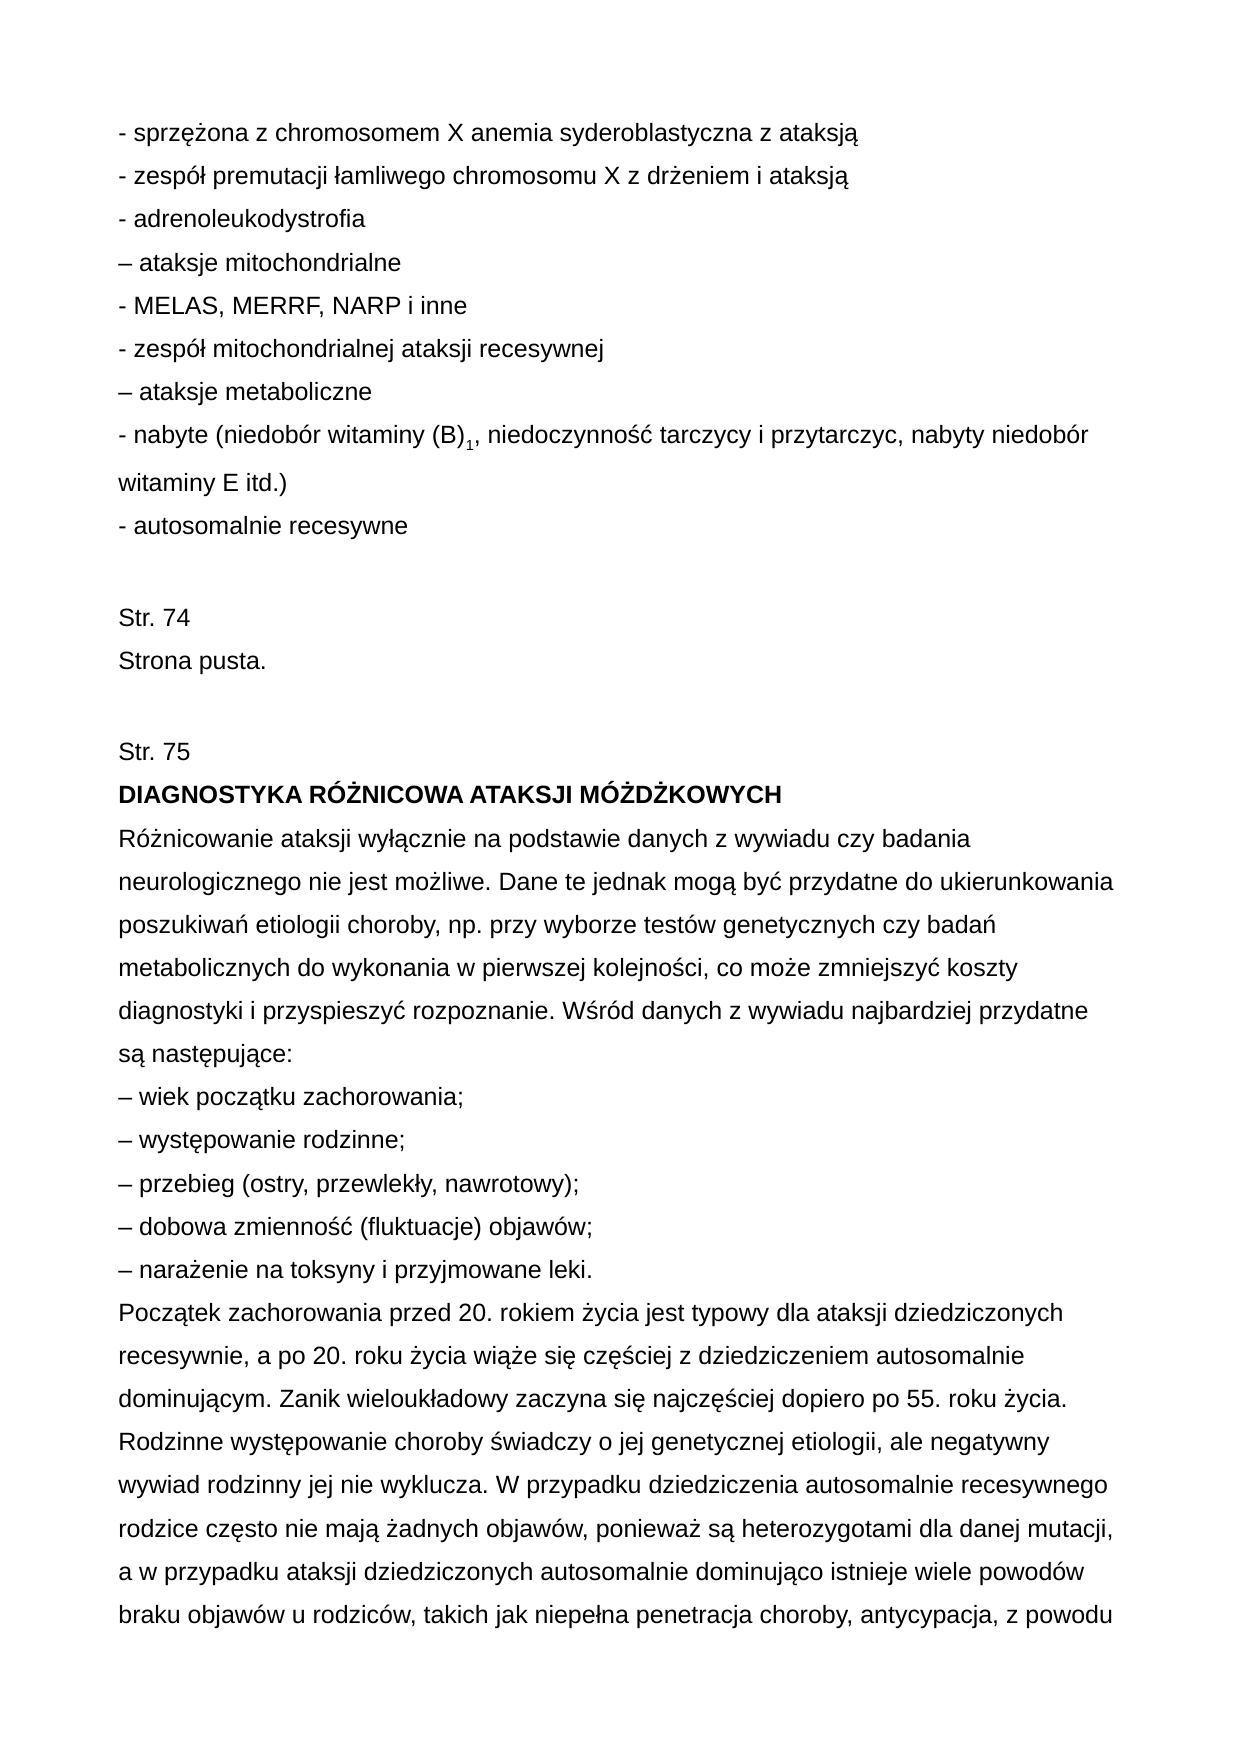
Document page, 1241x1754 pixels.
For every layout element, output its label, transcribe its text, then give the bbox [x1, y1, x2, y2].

text Str. 75 [118, 737, 1122, 766]
text – występowanie rodzinne; [118, 1126, 1122, 1154]
text Różnicowanie ataksji wyłącznie na podstawie danych z wywiadu czy badania neurologicznego nie jest możliwe. Dane te jednak mogą być przydatne do ukierunkowania poszukiwań etiologii choroby, np. przy wyborze testów genetycznych czy badań metabolicznych do wykonania w pierwszej kolejności, co może zmniejszyć koszty diagnostyki i przyspieszyć rozpoznanie. Wśród danych z wywiadu najbardziej przydatne są następujące: [118, 824, 1122, 1068]
text – ataksje mitochondrialne [118, 247, 1122, 276]
text - zespół mitochondrialnej ataksji recesywnej [118, 334, 1122, 362]
text – dobowa zmienność (fluktuacje) objawów; [118, 1212, 1122, 1241]
text – wiek początku zachorowania; [118, 1082, 1122, 1111]
text – przebieg (ostry, przewlekły, nawrotowy); [118, 1169, 1122, 1197]
text – ataksje metaboliczne [118, 377, 1122, 406]
text - adrenoleukodystrofia [118, 204, 1122, 233]
text - sprzężona z chromosomem X anemia syderoblastyczna z ataksją [118, 118, 1122, 147]
text Str. 74 [118, 603, 1122, 631]
text - zespół premutacji łamliwego chromosomu X z drżeniem i ataksją [118, 161, 1122, 190]
text - nabyte (niedobór witaminy (B)1, niedoczynność tarczycy i przytarczyc, nabyty niedobór witaminy E itd.) [118, 420, 1122, 497]
text - MELAS, MERRF, NARP i inne [118, 291, 1122, 319]
text Początek zachorowania przed 20. rokiem życia jest typowy dla ataksji dziedziczonych recesywnie, a po 20. roku życia wiąże się częściej z dziedziczeniem autosomalnie dominującym. Zanik wieloukładowy zaczyna się najczęściej dopiero po 55. roku życia. Rodzinne występowanie choroby świadczy o jej genetycznej etiologii, ale negatywny wywiad rodzinny jej nie wyklucza. W przypadku dziedziczenia autosomalnie recesywnego rodzice często nie mają żadnych objawów, ponieważ są heterozygotami dla danej mutacji, a w przypadku ataksji dziedziczonych autosomalnie dominująco istnieje wiele powodów braku objawów u rodziców, takich jak niepełna penetracja choroby, antycypacja, z powodu [118, 1298, 1122, 1629]
text - autosomalnie recesywne [118, 511, 1122, 540]
subtitle DIAGNOSTYKA RÓŻNICOWA ATAKSJI MÓŻDŻKOWYCH [118, 781, 1122, 809]
text – narażenie na toksyny i przyjmowane leki. [118, 1255, 1122, 1284]
text Strona pusta. [118, 646, 1122, 674]
